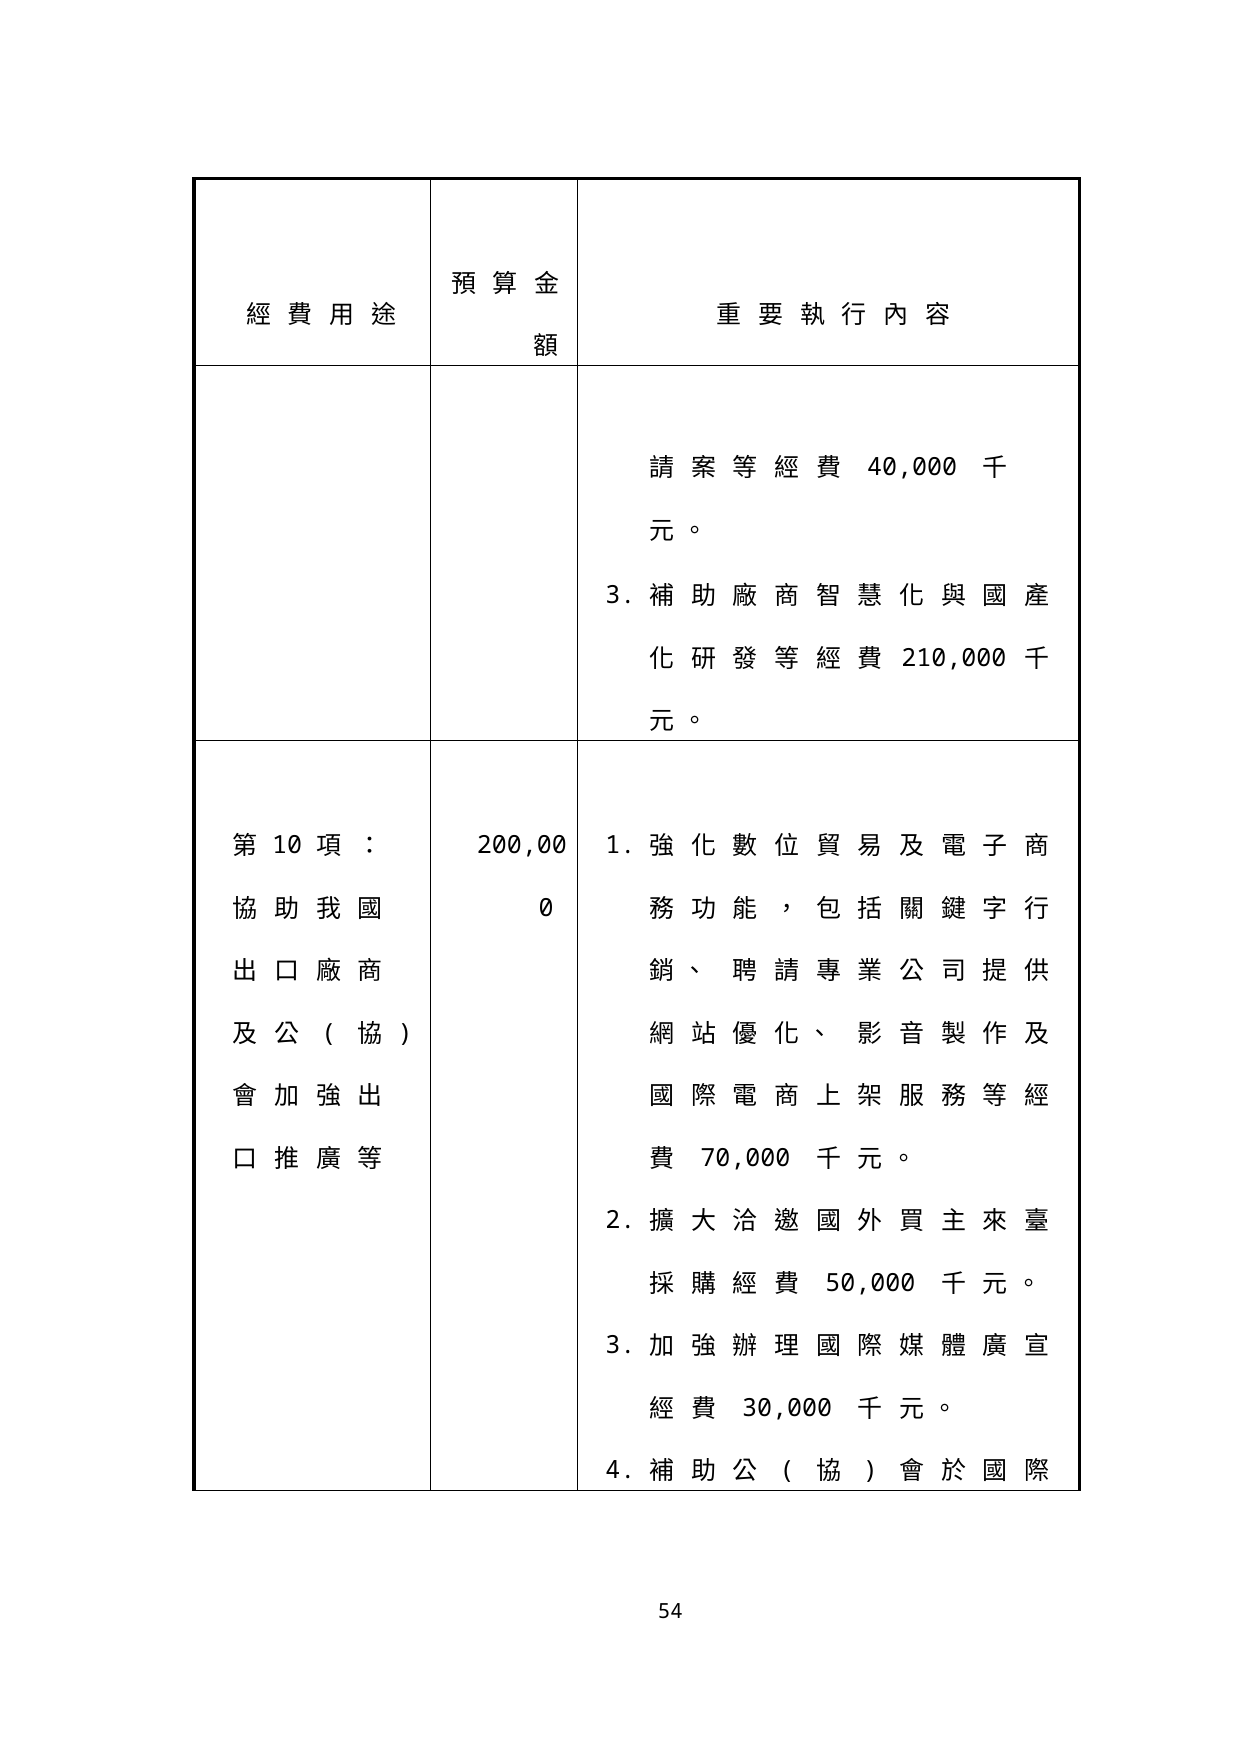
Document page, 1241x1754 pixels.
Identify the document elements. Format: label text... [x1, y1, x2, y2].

table_header 經費用途 [196, 180, 430, 365]
table_cell 第10項：協助我國出口廠商及公(協)會加強出口推廣等 [196, 741, 430, 1490]
table_header 預算金額 [431, 180, 577, 365]
table_cell 1.強化數位貿易及電子商務功能，包括關鍵字行銷、聘請專業公司提供網站優化、影音製作及國際電商上架服務等經費70,000千元。 2.擴大洽邀國外買主來臺採購經費50,000千元。 3.加強辦理國際媒體廣宣經費30,000千元。 4.補助公(協)會於國際 [578, 741, 1078, 1490]
table_cell 200,000 [431, 741, 577, 1490]
table_header 重要執行內容 [578, 180, 1078, 365]
table_cell [196, 366, 430, 740]
table_cell [431, 366, 577, 740]
table_cell 請案等經費40,000千元。 3.補助廠商智慧化與國產化研發等經費210,000千元。 [578, 366, 1078, 740]
